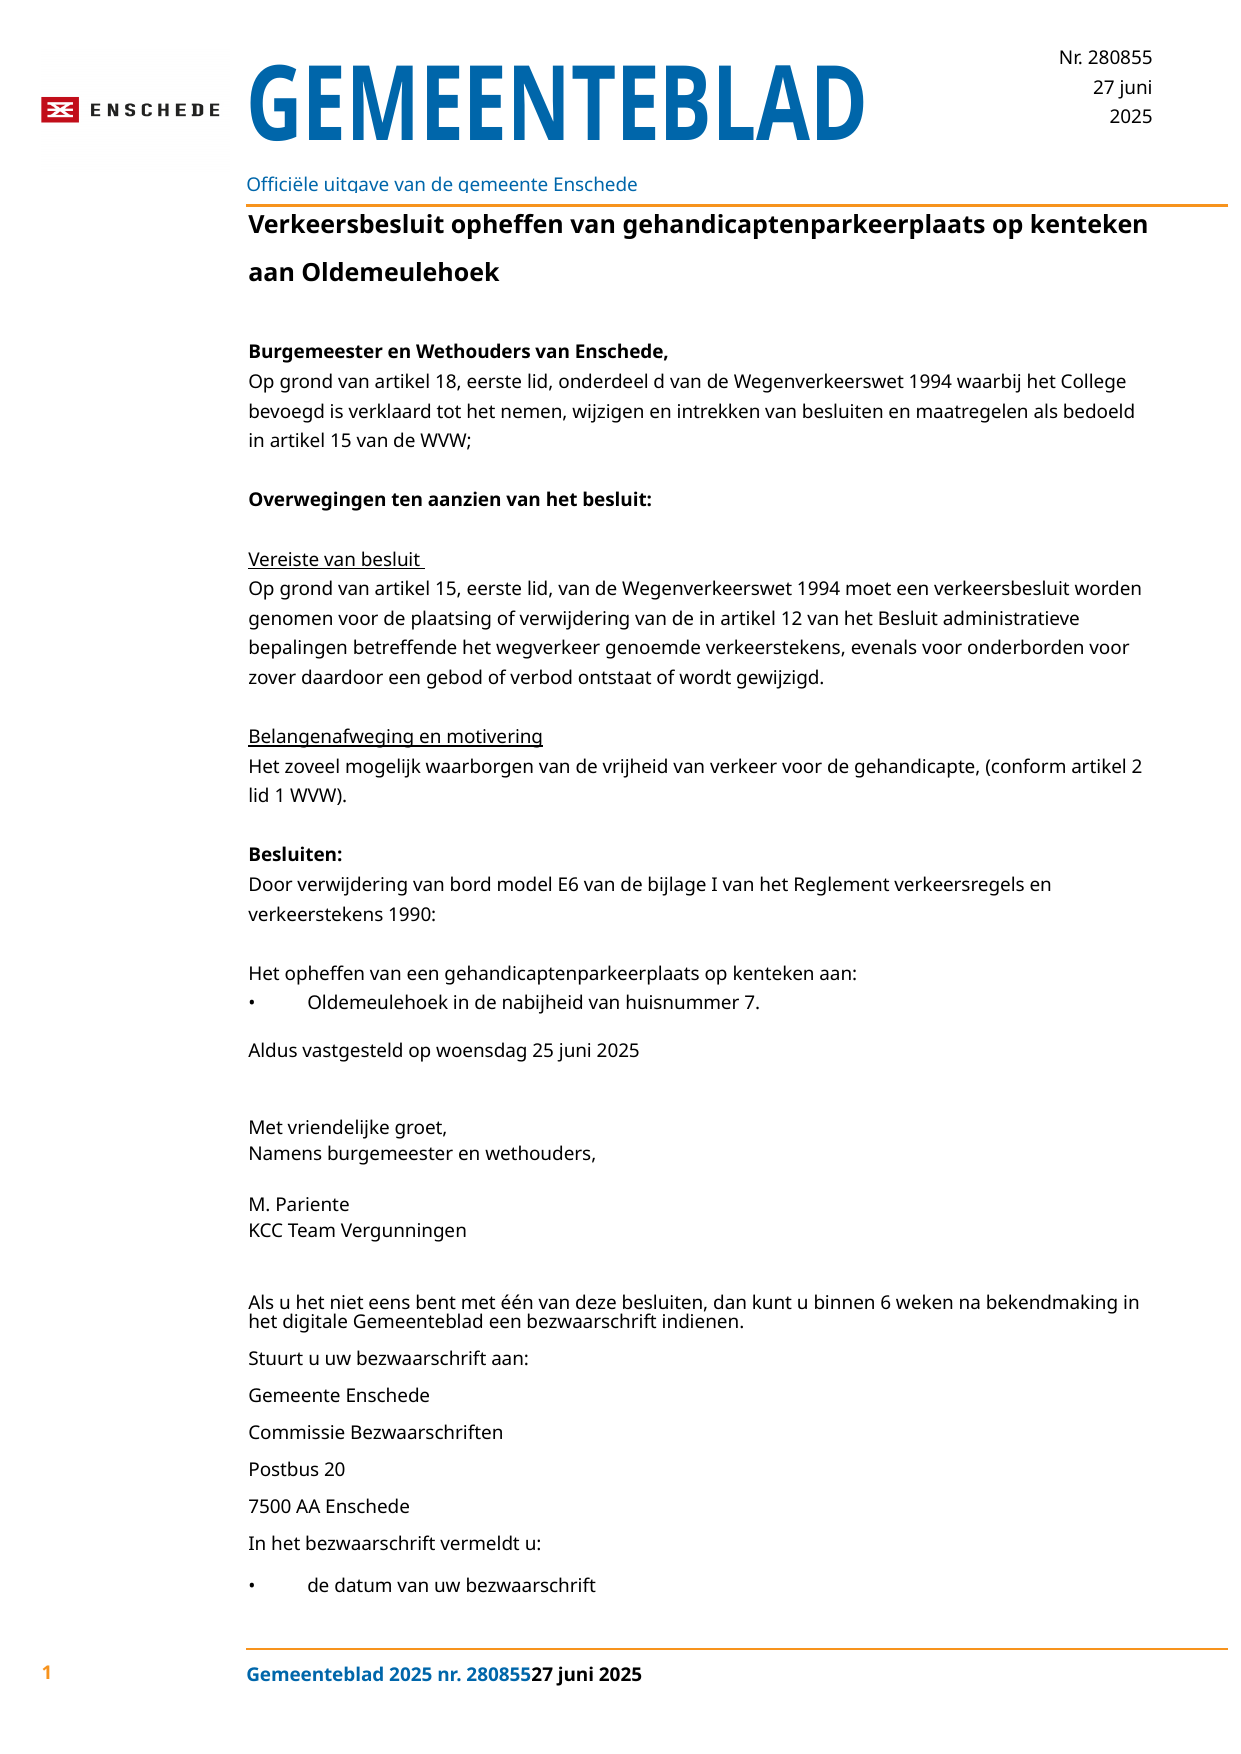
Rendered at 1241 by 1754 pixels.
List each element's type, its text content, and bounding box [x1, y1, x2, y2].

text Op grond van artikel 18, eerste lid, onderdeel d van de Wegenverkeerswet 1994 waarbij het College bevoegd is verklaard tot het nemen, wijzigen en intrekken van besluiten en maatregelen als bedoeld in artikel 15 van de WVW; [248, 368, 1152, 453]
picture [41, 47, 231, 172]
list de datum van uw bezwaarschrift [248, 1572, 1152, 1598]
text Overwegingen ten aanzien van het besluit: [248, 487, 1152, 512]
text Verkeersbesluit opheffen van gehandicaptenparkeerplaats op kenteken aan Oldemeulehoek [248, 207, 1152, 288]
text Aldus vastgesteld op woensdag 25 juni 2025 [248, 1037, 1152, 1063]
text Belangenafweging en motivering [248, 723, 1152, 749]
text KCC Team Vergunningen [248, 1217, 1152, 1243]
text Burgemeester en Wethouders van Enschede, [248, 339, 1152, 364]
text Door verwijdering van bord model E6 van de bijlage I van het Reglement verkeersregels en verkeerstekens 1990: [248, 871, 1152, 926]
text Besluiten: [248, 842, 1152, 867]
text Als u het niet eens bent met één van deze besluiten, dan kunt u binnen 6 weken na bekendmaking in het digitale Gemeenteblad een bezwaarschrift indienen. [248, 1294, 1152, 1332]
text M. Pariente [248, 1192, 1152, 1217]
text 7500 AA Enschede [248, 1498, 1152, 1517]
text Commissie Bezwaarschriften [248, 1424, 1152, 1443]
list Oldemeulehoek in de nabijheid van huisnummer 7. [248, 989, 1152, 1015]
text Gemeente Enschede [248, 1387, 1152, 1406]
text Het zoveel mogelijk waarborgen van de vrijheid van verkeer voor de gehandicapte, (conform artikel 2 lid 1 WVW). [248, 753, 1152, 808]
text Vereiste van besluit [248, 546, 1152, 571]
text Met vriendelijke groet, [248, 1114, 1152, 1140]
text Op grond van artikel 15, eerste lid, van de Wegenverkeerswet 1994 moet een verkeersbesluit worden genomen voor de plaatsing of verwijdering van de in artikel 12 van het Besluit administratieve bepalingen betreffende het wegverkeer genoemde verkeerstekens, evenals voor onderborden voor zover daardoor een gebod of verbod ontstaat of wordt gewijzigd. [248, 575, 1152, 690]
text Postbus 20 [248, 1461, 1152, 1480]
text Het opheffen van een gehandicaptenparkeerplaats op kenteken aan: [248, 960, 1152, 986]
text Stuurt u uw bezwaarschrift aan: [248, 1350, 1152, 1369]
text Namens burgemeester en wethouders, [248, 1140, 1152, 1166]
text In het bezwaarschrift vermeldt u: [248, 1535, 1152, 1554]
